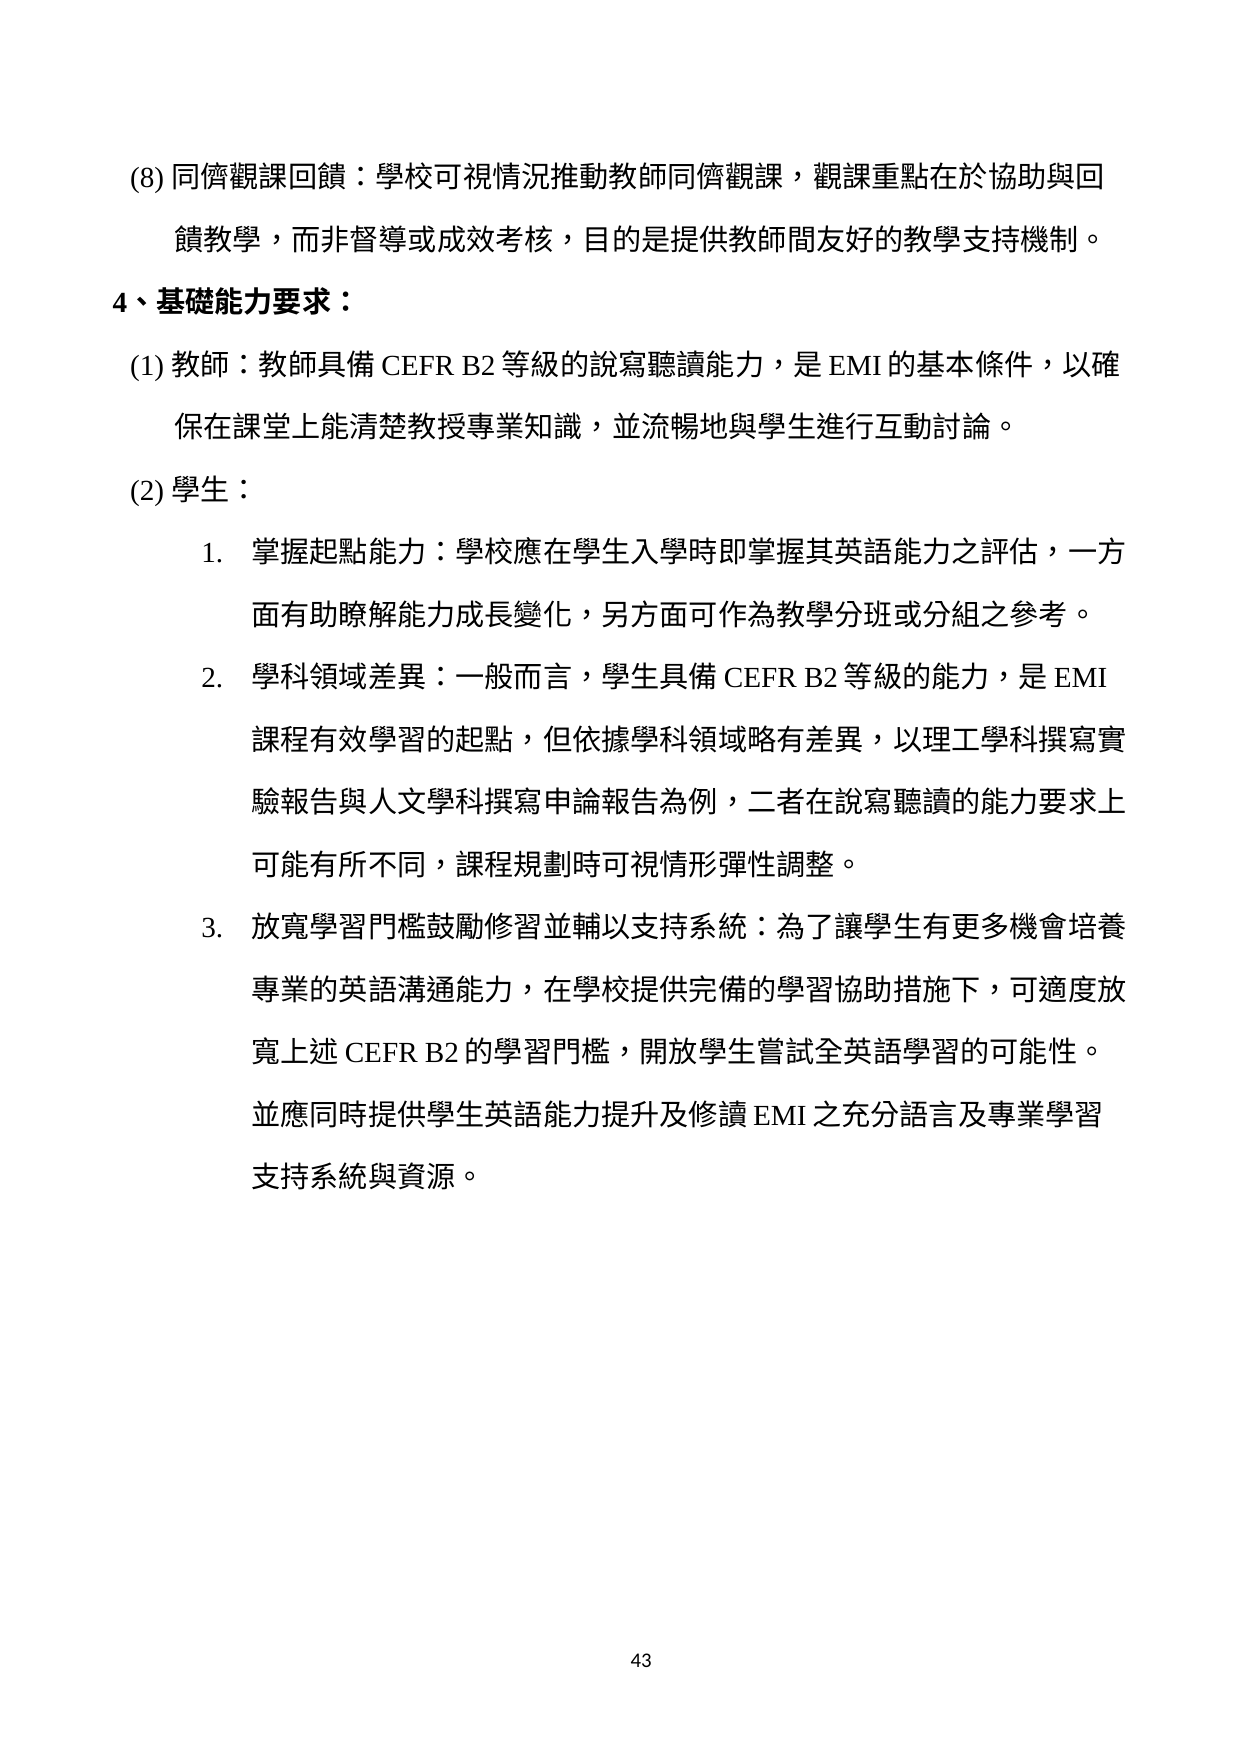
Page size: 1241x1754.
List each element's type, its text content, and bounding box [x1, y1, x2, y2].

list 學生： [171, 446, 1128, 508]
list 基礎能力要求： [112, 258, 1128, 321]
list 教師：教師具備CEFR B2等級的說寫聽讀能力，是EMI的基本條件，以確保在課堂上能清楚教授專業知識，並流暢地與學生進行互動討論。 [171, 321, 1128, 446]
list 學科領域差異：一般而言，學生具備CEFR B2等級的能力，是EMI課程有效學習的起點，但依據學科領域略有差異，以理工學科撰寫實驗報告與人文學科撰寫申論報告為例，二者在說寫聽讀的能力要求上可能有所不同，課程規劃時可視情形彈性調整。 [201, 633, 1128, 883]
list 放寬學習門檻鼓勵修習並輔以支持系統：為了讓學生有更多機會培養專業的英語溝通能力，在學校提供完備的學習協助措施下，可適度放寬上述CEFR B2的學習門檻，開放學生嘗試全英語學習的可能性。並應同時提供學生英語能力提升及修讀EMI之充分語言及專業學習支持系統與資源。 [201, 883, 1128, 1196]
list 掌握起點能力：學校應在學生入學時即掌握其英語能力之評估，一方面有助瞭解能力成長變化，另方面可作為教學分班或分組之參考。 [201, 508, 1128, 633]
list 同儕觀課回饋：學校可視情況推動教師同儕觀課，觀課重點在於協助與回饋教學，而非督導或成效考核，目的是提供教師間友好的教學支持機制。 [171, 133, 1128, 258]
